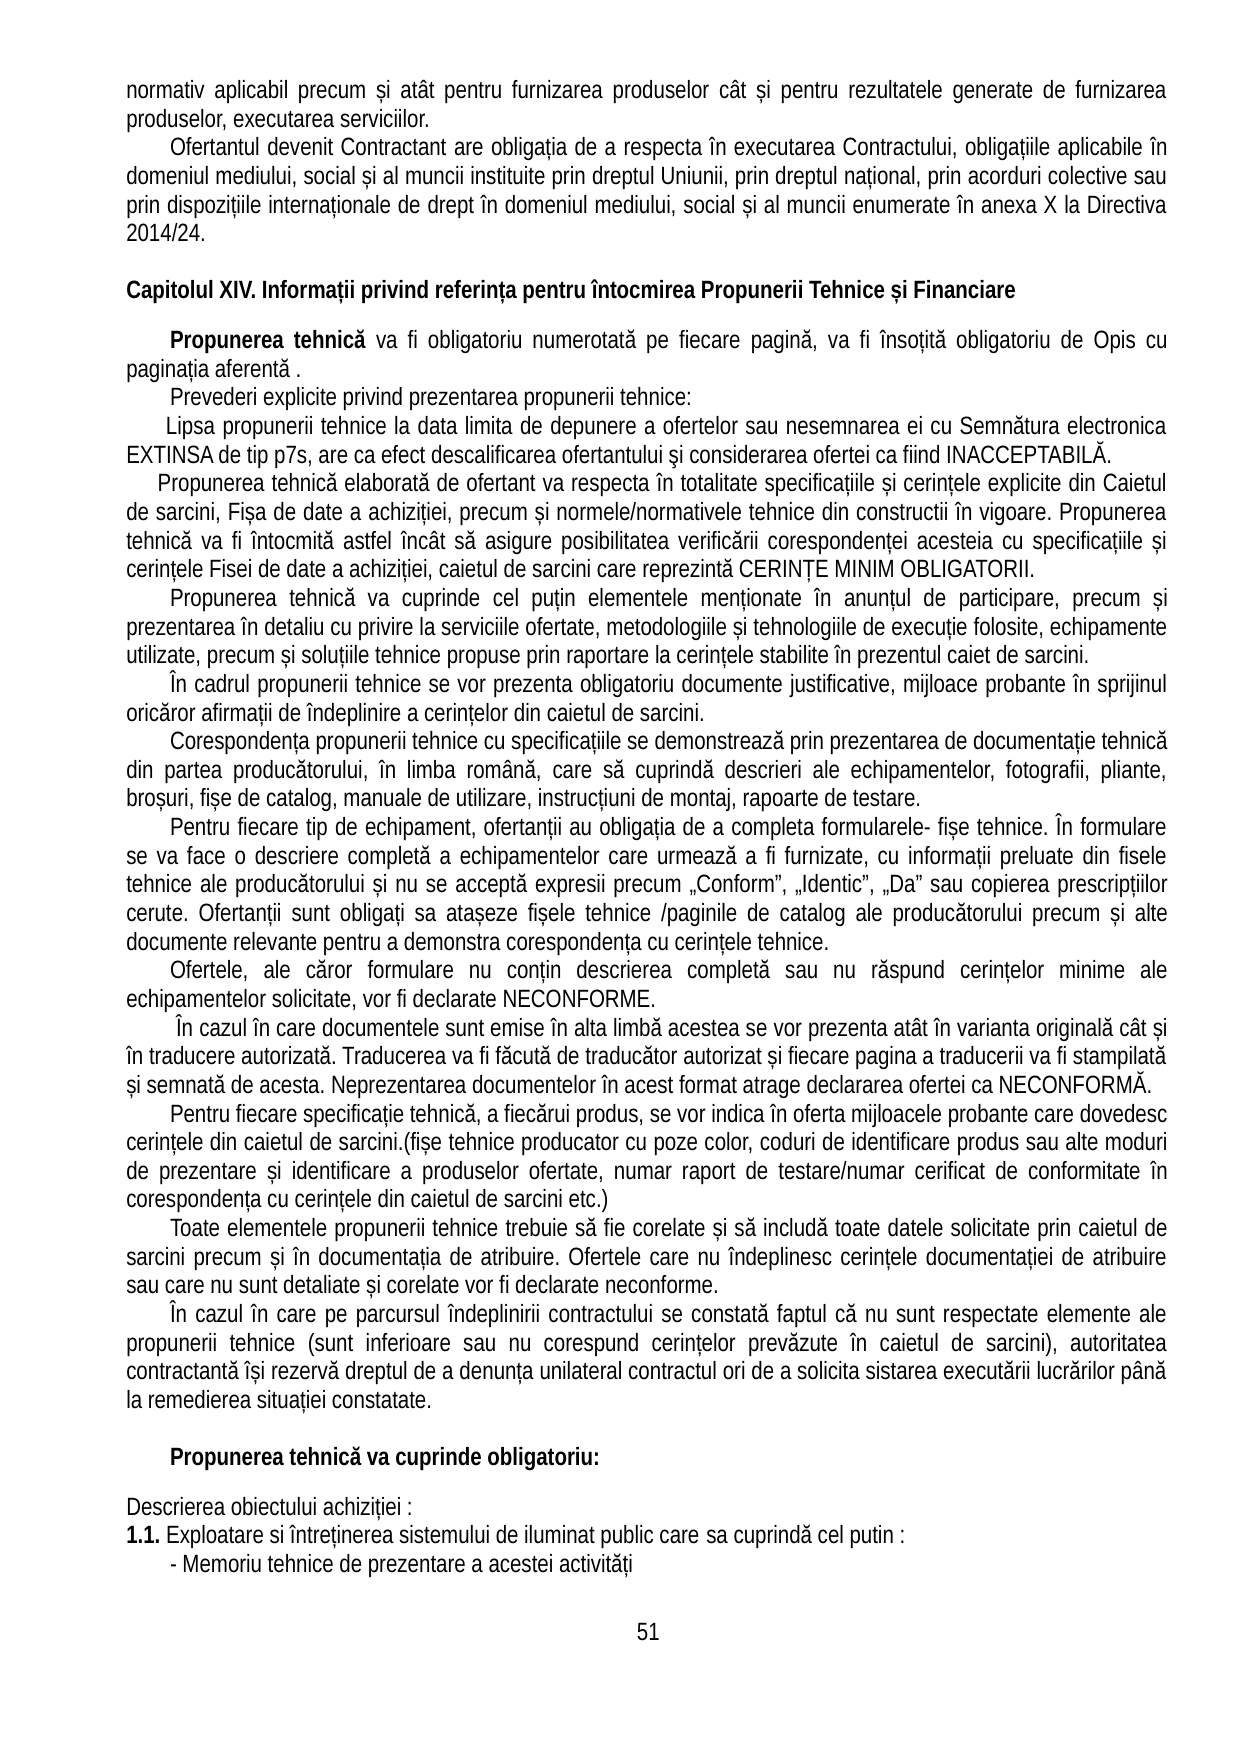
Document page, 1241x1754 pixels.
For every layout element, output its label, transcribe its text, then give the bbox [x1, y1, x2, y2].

text - Memoriu tehnice de prezentare a acestei activități [126, 1549, 1170, 1578]
text Propunerea tehnică va fi obligatoriu numerotată pe fiecare pagină, va fi însoțită obligatoriu de Opis cu paginația aferentă . [126, 325, 1170, 382]
text Pentru fiecare tip de echipament, ofertanții au obligația de a completa formularele- fișe tehnice. În formulare se va face o descriere completă a echipamentelor care urmează a fi furnizate, cu informații preluate din fisele tehnice ale producătorului și nu se acceptă expresii precum „Conform”, „Identic”, „Da” sau copierea prescripțiilor cerute. Ofertanții sunt obligați sa atașeze fișele tehnice /paginile de catalog ale producătorului precum și alte documente relevante pentru a demonstra corespondența cu cerințele tehnice. [126, 812, 1170, 955]
text În cazul în care pe parcursul îndeplinirii contractului se constată faptul că nu sunt respectate elemente ale propunerii tehnice (sunt inferioare sau nu corespund cerințelor prevăzute în caietul de sarcini), autoritatea contractantă își rezervă dreptul de a denunța unilateral contractul ori de a solicita sistarea executării lucrărilor până la remedierea situației constatate. [126, 1299, 1170, 1414]
text În cazul în care documentele sunt emise în alta limbă acestea se vor prezenta atât în varianta originală cât și în traducere autorizată. Traducerea va fi făcută de traducător autorizat și fiecare pagina a traducerii va fi stampilată și semnată de acesta. Neprezentarea documentelor în acest format atrage declararea ofertei ca NECONFORMĂ. [126, 1013, 1170, 1098]
text Corespondența propunerii tehnice cu specificațiile se demonstrează prin prezentarea de documentație tehnică din partea producătorului, în limba română, care să cuprindă descrieri ale echipamentelor, fotografii, pliante, broșuri, fișe de catalog, manuale de utilizare, instrucțiuni de montaj, rapoarte de testare. [126, 726, 1170, 812]
text Pentru fiecare specificație tehnică, a fiecărui produs, se vor indica în oferta mijloacele probante care dovedesc cerințele din caietul de sarcini.(fișe tehnice producator cu poze color, coduri de identificare produs sau alte moduri de prezentare și identificare a produselor ofertate, numar raport de testare/numar cerificat de conformitate în corespondența cu cerințele din caietul de sarcini etc.) [126, 1098, 1170, 1213]
text Lipsa propunerii tehnice la data limita de depunere a ofertelor sau nesemnarea ei cu Semnătura electronica EXTINSA de tip p7s, are ca efect descalificarea ofertantului şi considerarea ofertei ca fiind INACCEPTABILĂ. [126, 411, 1168, 468]
text Ofertantul devenit Contractant are obligația de a respecta în executarea Contractului, obligațiile aplicabile în domeniul mediului, social și al muncii instituite prin dreptul Uniunii, prin dreptul național, prin acorduri colective sau prin dispozițiile internaționale de drept în domeniul mediului, social și al muncii enumerate în anexa X la Directiva 2014/24. [126, 132, 1170, 247]
text Propunerea tehnică va cuprinde cel puțin elementele menționate în anunțul de participare, precum și prezentarea în detaliu cu privire la serviciile ofertate, metodologiile și tehnologiile de execuție folosite, echipamente utilizate, precum și soluțiile tehnice propuse prin raportare la cerințele stabilite în prezentul caiet de sarcini. [126, 583, 1170, 669]
text 1.1. Exploatare si întreținerea sistemului de iluminat public care sa cuprindă cel putin : [126, 1521, 1170, 1549]
text Descrierea obiectului achiziției : [126, 1492, 1170, 1521]
text În cadrul propunerii tehnice se vor prezenta obligatoriu documente justificative, mijloace probante în sprijinul oricăror afirmații de îndeplinire a cerințelor din caietul de sarcini. [126, 669, 1170, 726]
text Prevederi explicite privind prezentarea propunerii tehnice: [126, 382, 1170, 411]
text Propunerea tehnică va cuprinde obligatoriu: [126, 1442, 1170, 1471]
text Propunerea tehnică elaborată de ofertant va respecta în totalitate specificațiile și cerințele explicite din Caietul de sarcini, Fișa de date a achiziției, precum și normele/normativele tehnice din constructii în vigoare. Propunerea tehnică va fi întocmită astfel încât să asigure posibilitatea verificării corespondenței acesteia cu specificațiile și cerințele Fisei de date a achiziției, caietul de sarcini care reprezintă CERINȚE MINIM OBLIGATORII. [126, 468, 1170, 583]
text Toate elementele propunerii tehnice trebuie să fie corelate și să includă toate datele solicitate prin caietul de sarcini precum și în documentația de atribuire. Ofertele care nu îndeplinesc cerințele documentației de atribuire sau care nu sunt detaliate și corelate vor fi declarate neconforme. [126, 1213, 1170, 1299]
text normativ aplicabil precum și atât pentru furnizarea produselor cât și pentru rezultatele generate de furnizarea produselor, executarea serviciilor. [126, 75, 1170, 132]
text Ofertele, ale căror formulare nu conțin descrierea completă sau nu răspund cerințelor minime ale echipamentelor solicitate, vor fi declarate NECONFORME. [126, 955, 1170, 1013]
text Capitolul XIV. Informații privind referința pentru întocmirea Propunerii Tehnice și Financiare [126, 276, 1170, 304]
